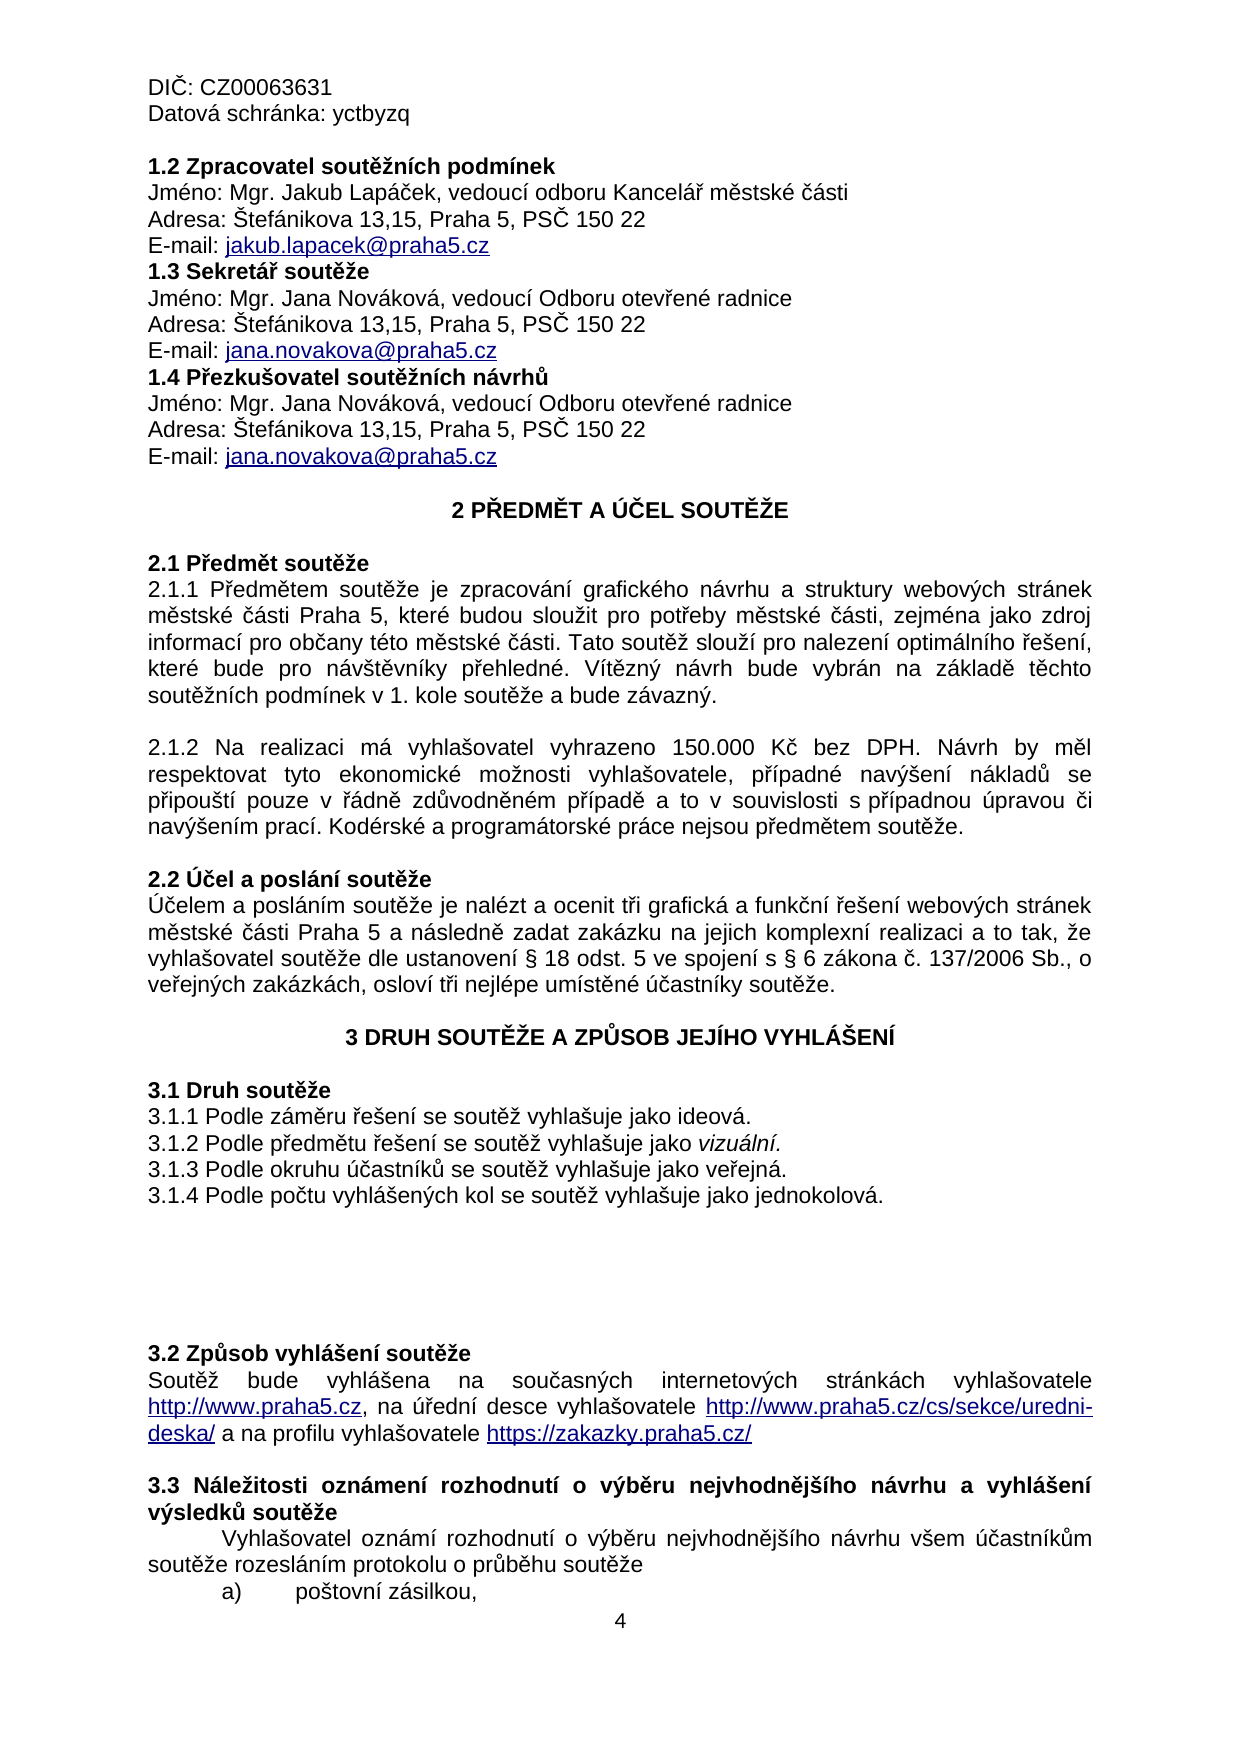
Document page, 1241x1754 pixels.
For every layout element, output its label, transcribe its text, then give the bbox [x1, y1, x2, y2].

text 3.2 Způsob vyhlášení soutěže [148, 1340, 1093, 1367]
text 3.1.4 Podle počtu vyhlášených kol se soutěž vyhlašuje jako jednokolová. [148, 1182, 1093, 1209]
text 2.1 Předmět soutěže [148, 550, 1093, 576]
text Adresa: Štefánikova 13,15, Praha 5, PSČ 150 22 [148, 206, 1093, 232]
text E-mail: jana.novakova@praha5.cz [148, 337, 1093, 364]
text a) poštovní zásilkou, [148, 1578, 1093, 1604]
text 3.1.1 Podle záměru řešení se soutěž vyhlašuje jako ideová. [148, 1103, 1093, 1129]
text 3 DRUH SOUTĚŽE A ZPŮSOB JEJÍHO VYHLÁŠENÍ [148, 1024, 1093, 1051]
text Jméno: Mgr. Jana Nováková, vedoucí Odboru otevřené radnice [148, 284, 1093, 311]
text 1.3 Sekretář soutěže [148, 258, 1093, 284]
text 2.1.1 Předmětem soutěže je zpracování grafického návrhu a struktury webových stránek městské části Praha 5, které budou sloužit pro potřeby městské části, zejména jako zdroj informací pro občany této městské části. Tato soutěž slouží pro nalezení optimálního řešení, které bude pro návštěvníky přehledné. Vítězný návrh bude vybrán na základě těchto soutěžních podmínek v 1. kole soutěže a bude závazný. [148, 576, 1093, 708]
text 3.1.3 Podle okruhu účastníků se soutěž vyhlašuje jako veřejná. [148, 1156, 1093, 1182]
text Soutěž bude vyhlášena na současných internetových stránkách vyhlašovatele http://www.praha5.cz, na úřední desce vyhlašovatele http://www.praha5.cz/cs/sekce/uredni-deska/ a na profilu vyhlašovatele https://zakazky.praha5.cz/ [148, 1367, 1093, 1446]
text DIČ: CZ00063631 [148, 74, 1093, 100]
text Vyhlašovatel oznámí rozhodnutí o výběru nejvhodnějšího návrhu všem účastníkům soutěže rozesláním protokolu o průběhu soutěže [148, 1525, 1093, 1578]
text 2.2 Účel a poslání soutěže [148, 866, 1093, 892]
text 2 PŘEDMĚT A ÚČEL SOUTĚŽE [148, 497, 1093, 523]
text Jméno: Mgr. Jakub Lapáček, vedoucí odboru Kancelář městské části [148, 179, 1093, 206]
text E-mail: jana.novakova@praha5.cz [148, 443, 1093, 469]
text Adresa: Štefánikova 13,15, Praha 5, PSČ 150 22 [148, 416, 1093, 443]
text Účelem a posláním soutěže je nalézt a ocenit tři grafická a funkční řešení webových stránek městské části Praha 5 a následně zadat zakázku na jejich komplexní realizaci a to tak, že vyhlašovatel soutěže dle ustanovení § 18 odst. 5 ve spojení s § 6 zákona č. 137/2006 Sb., o veřejných zakázkách, osloví tři nejlépe umístěné účastníky soutěže. [148, 892, 1093, 998]
text Adresa: Štefánikova 13,15, Praha 5, PSČ 150 22 [148, 311, 1093, 337]
text Datová schránka: yctbyzq [148, 100, 1093, 126]
text 2.1.2 Na realizaci má vyhlašovatel vyhrazeno 150.000 Kč bez DPH. Návrh by měl respektovat tyto ekonomické možnosti vyhlašovatele, případné navýšení nákladů se připouští pouze v řádně zdůvodněném případě a to v souvislosti s případnou úpravou či navýšením prací. Kodérské a programátorské práce nejsou předmětem soutěže. [148, 734, 1093, 840]
text 3.3 Náležitosti oznámení rozhodnutí o výběru nejvhodnějšího návrhu a vyhlášení výsledků soutěže [148, 1472, 1093, 1525]
text E-mail: jakub.lapacek@praha5.cz [148, 232, 1093, 258]
text Jméno: Mgr. Jana Nováková, vedoucí Odboru otevřené radnice [148, 390, 1093, 416]
text 1.4 Přezkušovatel soutěžních návrhů [148, 364, 1093, 390]
text 3.1 Druh soutěže [148, 1077, 1093, 1103]
text 3.1.2 Podle předmětu řešení se soutěž vyhlašuje jako vizuální. [148, 1129, 1093, 1156]
text 1.2 Zpracovatel soutěžních podmínek [148, 153, 1093, 179]
